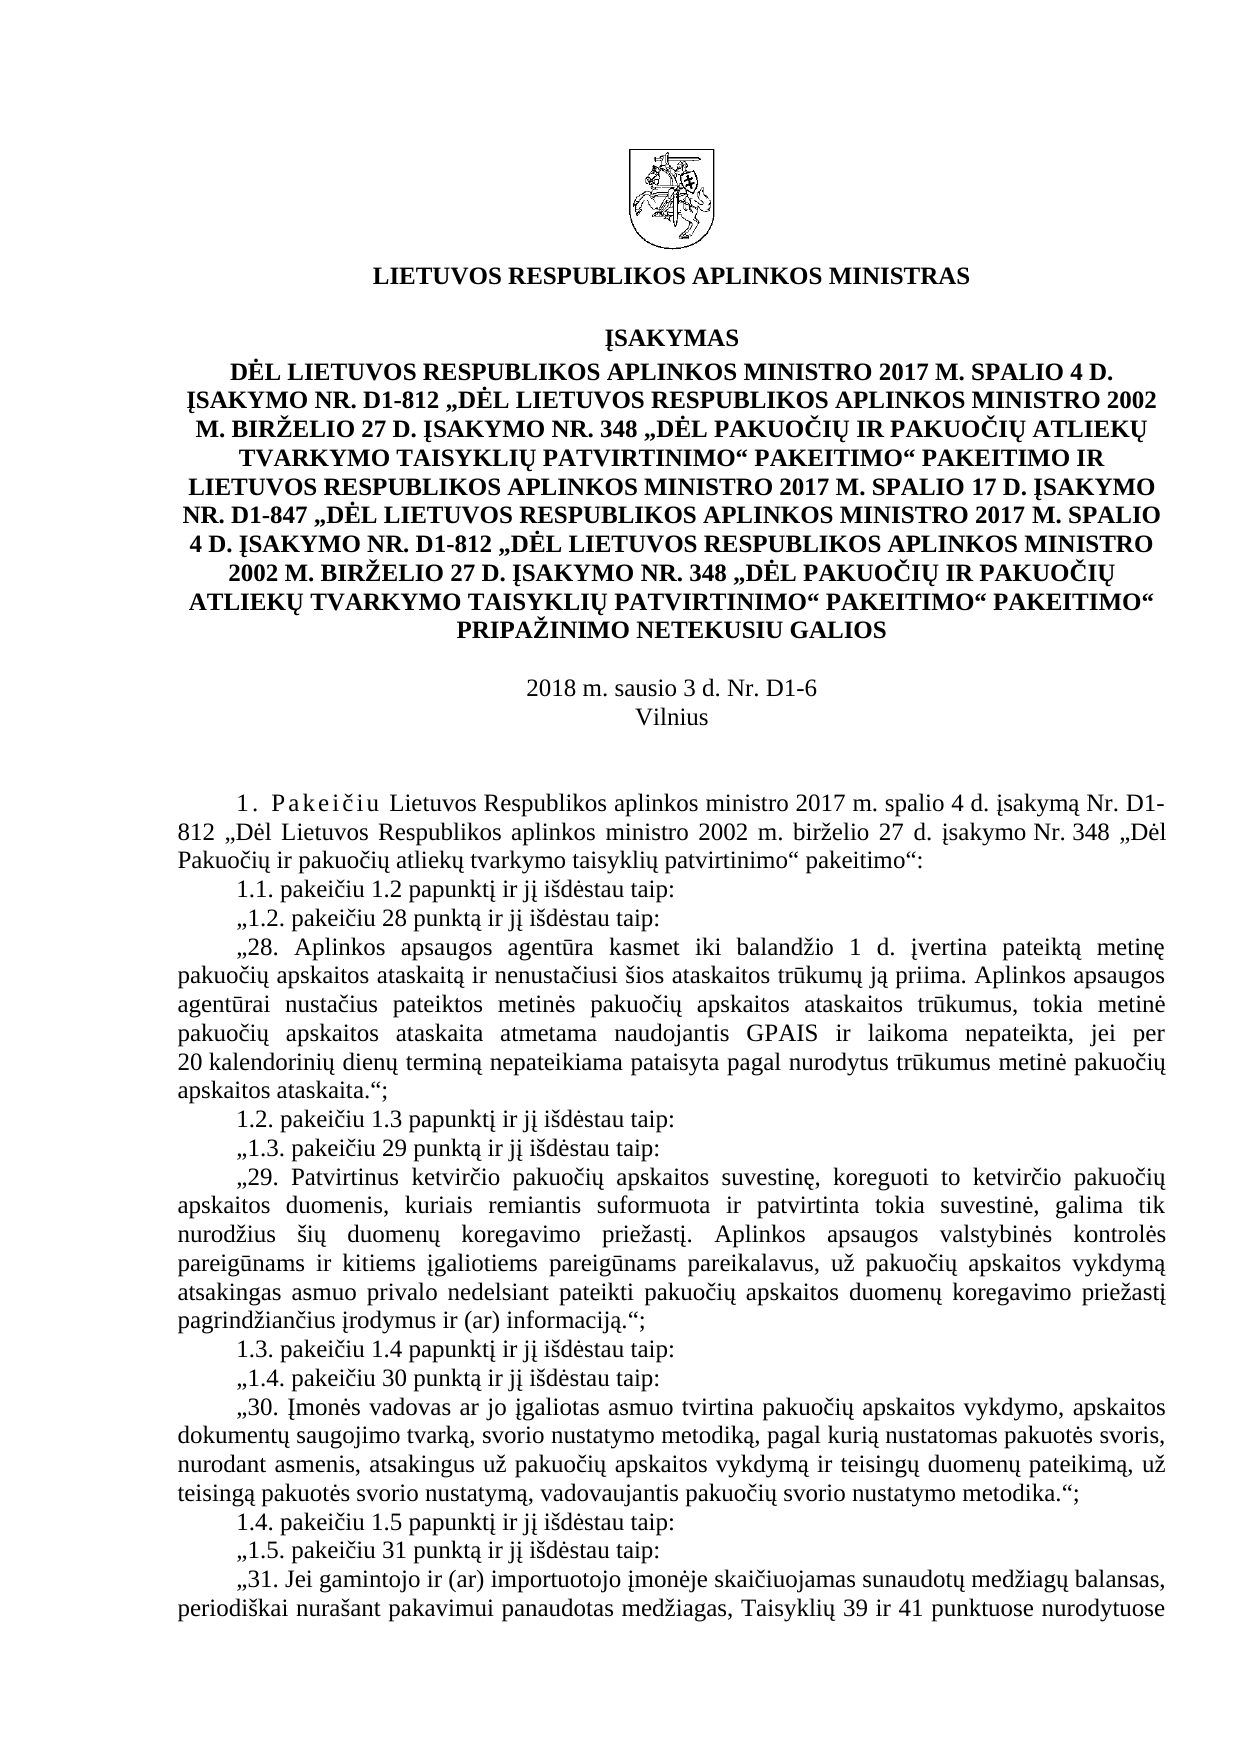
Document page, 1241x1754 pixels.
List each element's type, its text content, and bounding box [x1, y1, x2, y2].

text „1.4. pakeičiu 30 punktą ir jį išdėstau taip: [177, 1363, 1166, 1392]
text 1.4. pakeičiu 1.5 papunktį ir jį išdėstau taip: [177, 1507, 1166, 1536]
text „30. Įmonės vadovas ar jo įgaliotas asmuo tvirtina pakuočių apskaitos vykdymo, apskaitos dokumentų saugojimo tvarką, svorio nustatymo metodiką, pagal kurią nustatomas pakuotės svoris, nurodant asmenis, atsakingus už pakuočių apskaitos vykdymą ir teisingų duomenų pateikimą, už teisingą pakuotės svorio nustatymą, vadovaujantis pakuočių svorio nustatymo metodika.“; [177, 1392, 1166, 1507]
text „31. Jei gamintojo ir (ar) importuotojo įmonėje skaičiuojamas sunaudotų medžiagų balansas, periodiškai nurašant pakavimui panaudotas medžiagas, Taisyklių 39 ir 41 punktuose nurodytuose [177, 1564, 1166, 1622]
text „1.5. pakeičiu 31 punktą ir jį išdėstau taip: [177, 1536, 1166, 1564]
text „1.2. pakeičiu 28 punktą ir jį išdėstau taip: [177, 903, 1166, 932]
text 1.2. pakeičiu 1.3 papunktį ir jį išdėstau taip: [177, 1104, 1166, 1133]
text „29. Patvirtinus ketvirčio pakuočių apskaitos suvestinę, koreguoti to ketvirčio pakuočių apskaitos duomenis, kuriais remiantis suformuota ir patvirtinta tokia suvestinė, galima tik nurodžius šių duomenų koregavimo priežastį. Aplinkos apsaugos valstybinės kontrolės pareigūnams ir kitiems įgaliotiems pareigūnams pareikalavus, už pakuočių apskaitos vykdymą atsakingas asmuo privalo nedelsiant pateikti pakuočių apskaitos duomenų koregavimo priežastį pagrindžiančius įrodymus ir (ar) informaciją.“; [177, 1162, 1166, 1334]
text 1.3. pakeičiu 1.4 papunktį ir jį išdėstau taip: [177, 1334, 1166, 1363]
text LIETUVOS RESPUBLIKOS APLINKOS MINISTRAS [177, 261, 1166, 290]
text 1. Pakeičiu Lietuvos Respublikos aplinkos ministro 2017 m. spalio 4 d. įsakymą Nr. D1-812 „Dėl Lietuvos Respublikos aplinkos ministro 2002 m. birželio 27 d. įsakymo Nr. 348 „Dėl Pakuočių ir pakuočių atliekų tvarkymo taisyklių patvirtinimo“ pakeitimo“: [177, 788, 1166, 874]
text „28. Aplinkos apsaugos agentūra kasmet iki balandžio 1 d. įvertina pateiktą metinę pakuočių apskaitos ataskaitą ir nenustačiusi šios ataskaitos trūkumų ją priima. Aplinkos apsaugos agentūrai nustačius pateiktos metinės pakuočių apskaitos ataskaitos trūkumus, tokia metinė pakuočių apskaitos ataskaita atmetama naudojantis GPAIS ir laikoma nepateikta, jei per 20 kalendorinių dienų terminą nepateikiama pataisyta pagal nurodytus trūkumus metinė pakuočių apskaitos ataskaita.“; [177, 932, 1166, 1104]
text „1.3. pakeičiu 29 punktą ir jį išdėstau taip: [177, 1133, 1166, 1162]
text 2018 m. sausio 3 d. Nr. D1-6 [177, 673, 1166, 702]
text Vilnius [177, 702, 1166, 731]
text ĮSAKYMAS [177, 323, 1166, 352]
text 1.1. pakeičiu 1.2 papunktį ir jį išdėstau taip: [177, 874, 1166, 903]
text DĖL LIETUVOS RESPUBLIKOS APLINKOS MINISTRO 2017 M. SPALIO 4 D. ĮSAKYMO NR. D1-812 „DĖL LIETUVOS RESPUBLIKOS APLINKOS MINISTRO 2002 M. Birželio 27 D. ĮSAKYMO NR. 348 „DĖL pakuočių ir pakuočių ATLIEKŲ TVARKYMO TAISYKLIŲ PATVIRTINIMO“ PAKEITIMO“ PAKEITIMO ir Lietuvos Respublikos aplinkos ministro 2017 m. spalio 17 d. įsakymO Nr. D1-847 „Dėl Lietuvos Respublikos aplinkos ministro 2017 m. spalio 4 d. įsakymo Nr. D1-812 „Dėl Lietuvos Respublikos aplinkos ministro 2002 m. birželio 27 d. įsakymo Nr. 348 „Dėl Pakuočių ir pakuočių atliekų tvarkymo taisyklių patvirtinimo“ pakeitimo“ pakeitimo“ PRIPAŽINIMO NETEKUSIU GALIOS [177, 357, 1166, 644]
